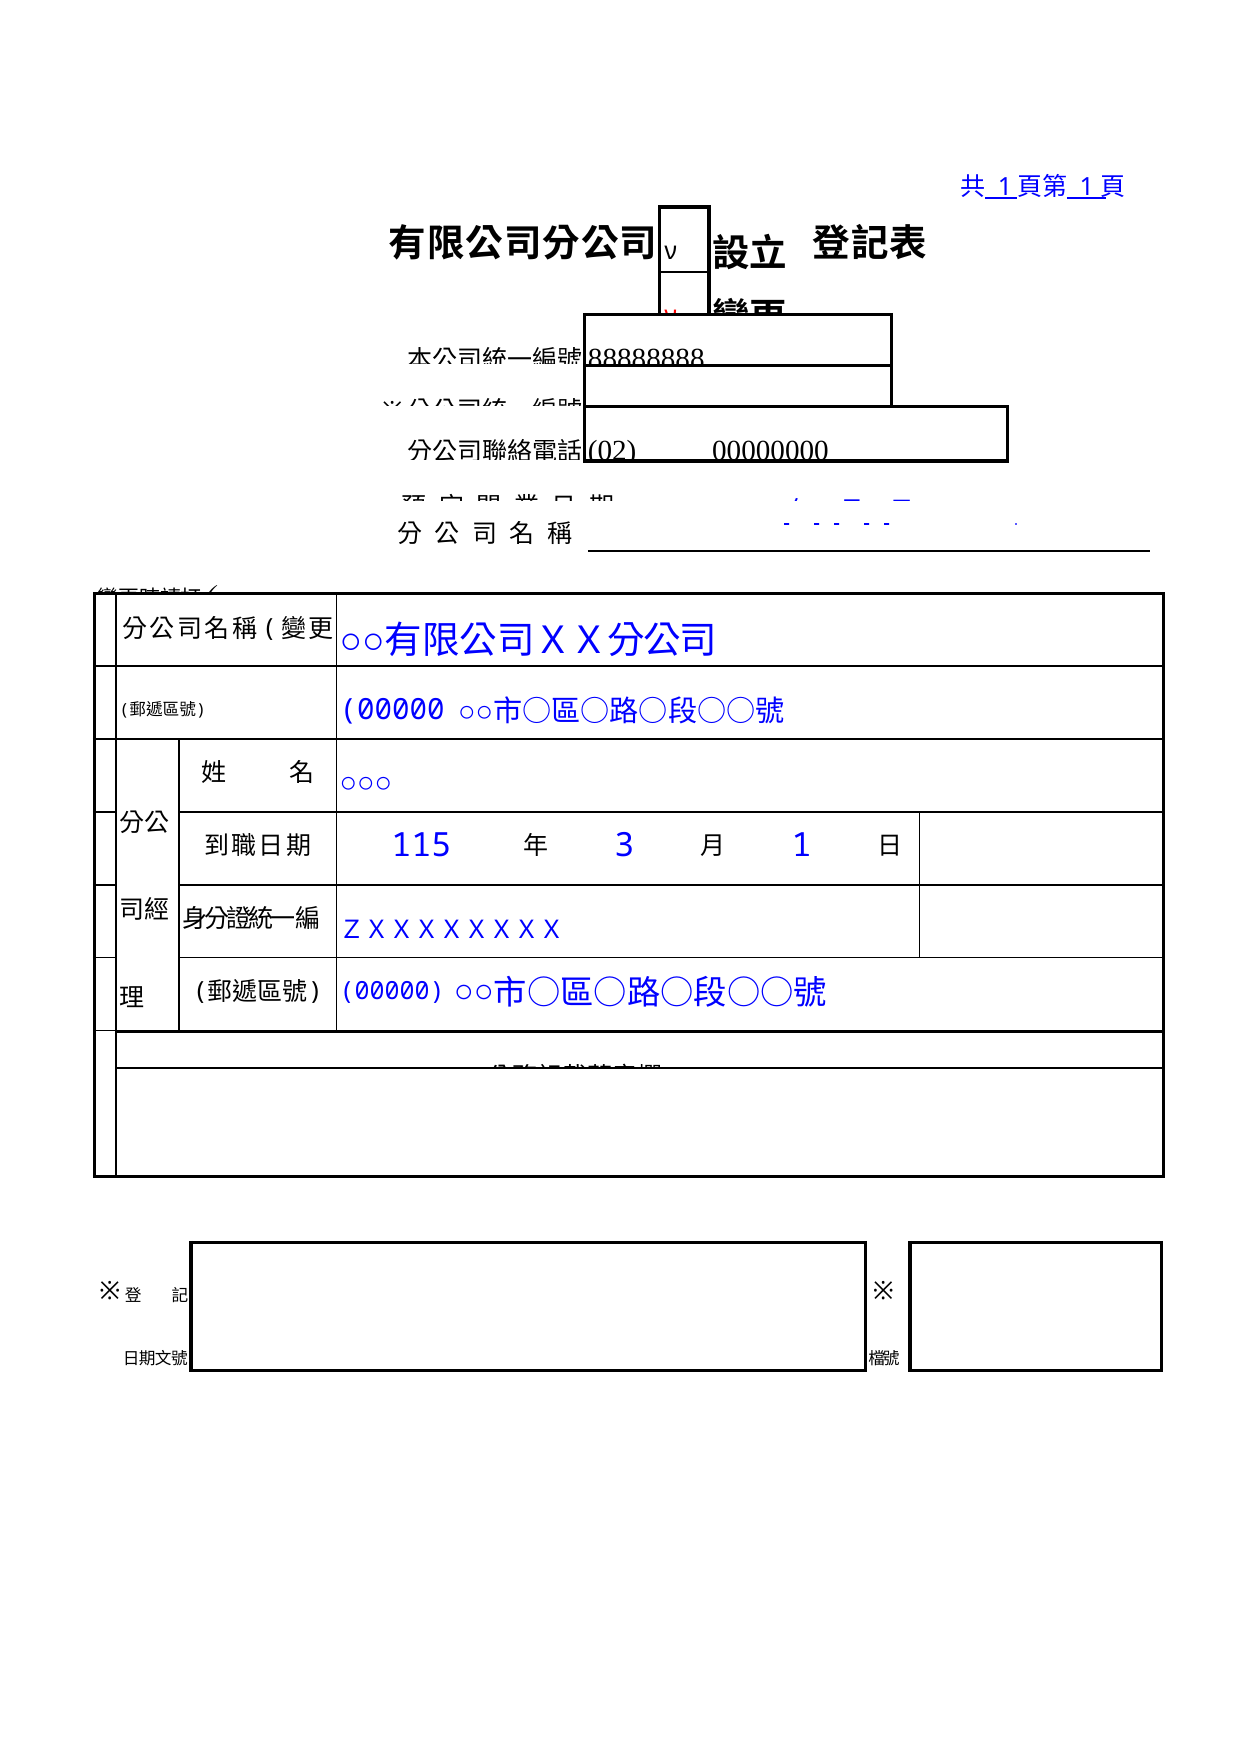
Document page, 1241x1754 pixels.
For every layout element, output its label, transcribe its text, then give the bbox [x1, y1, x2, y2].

table_cell ＺＸＸＸＸＸＸＸＸ [337, 886, 919, 957]
table_cell [96, 595, 115, 665]
table_cell 00000000 [709, 408, 1006, 459]
table_cell (郵遞區號) 住所或居所 [180, 958, 336, 1030]
table_cell 本公司統一編號 [94, 313, 583, 364]
table_header 登記表 [810, 205, 1163, 313]
table_cell ○○有限公司ＸＸ分公司 [337, 595, 1162, 665]
table_cell [96, 740, 115, 811]
table_header [912, 1244, 1160, 1369]
table_cell [96, 886, 115, 957]
table_cell [893, 313, 1163, 364]
table_cell [920, 886, 1162, 957]
table_header [193, 1244, 864, 1369]
table_cell ○○○ [337, 740, 1162, 811]
table_cell 預 定 開 業 日 期 [399, 459, 624, 501]
table_cell ○○市○區○路○段○○號 [451, 958, 1162, 1030]
table_cell ○○市○區○路○段○○號 [455, 667, 1162, 738]
table_header ※ 檔號 [867, 1241, 908, 1369]
table_cell [586, 367, 890, 405]
table_cell [893, 364, 1163, 405]
table_cell 分公 司經 理 [117, 740, 178, 1030]
table_header 有限公司分公司 [94, 205, 658, 313]
table_cell [96, 667, 115, 738]
table_cell [96, 958, 115, 1030]
table_cell 115 [337, 813, 506, 884]
table_cell (00000)０００) [337, 958, 451, 1030]
table_cell [96, 1031, 115, 1175]
table_cell 月 [683, 813, 742, 884]
table_cell 分公司名稱(變更後) [117, 595, 336, 665]
table_cell [117, 1069, 1162, 1175]
table_header 設立 [711, 205, 810, 271]
table_cell (00000) [337, 667, 455, 738]
table_cell 變更時請打 [94, 565, 1163, 592]
table_cell [94, 459, 399, 501]
table_cell 分公司聯絡電話 [94, 405, 583, 459]
text 共 1頁第 1 頁 [148, 143, 1125, 205]
table_header ν [661, 209, 707, 271]
table_cell (變更時請填原名稱) [94, 546, 585, 565]
table_cell ※分公司統一編號 [94, 364, 583, 405]
table_cell 88888888 [586, 316, 890, 364]
table_cell (郵遞區號) 分公司所在地 （含鄉鎮市區村里） [117, 667, 336, 738]
table_cell 1 [742, 813, 860, 884]
table_cell 分 公 司 名 稱 [94, 501, 585, 546]
table_cell ※公務記載蓋章欄 [117, 1033, 1162, 1067]
table_cell 日 [860, 813, 919, 884]
table_cell ν [661, 273, 707, 313]
table_cell [585, 501, 1163, 565]
table_cell 年 [506, 813, 565, 884]
table_cell 到職日期 [180, 813, 336, 884]
table_cell [1009, 405, 1163, 459]
table_cell [920, 813, 1162, 884]
table_cell 姓 名 [180, 740, 336, 811]
table_cell 身分證統一編號 [180, 886, 336, 957]
table_cell (02) [586, 408, 709, 459]
table_cell 115年1月1日 [624, 459, 1163, 501]
table_cell [96, 813, 115, 884]
table_cell 變更 [711, 271, 810, 313]
table_cell 3 [565, 813, 683, 884]
table_header ※登 記 日期文號 [92, 1241, 189, 1369]
